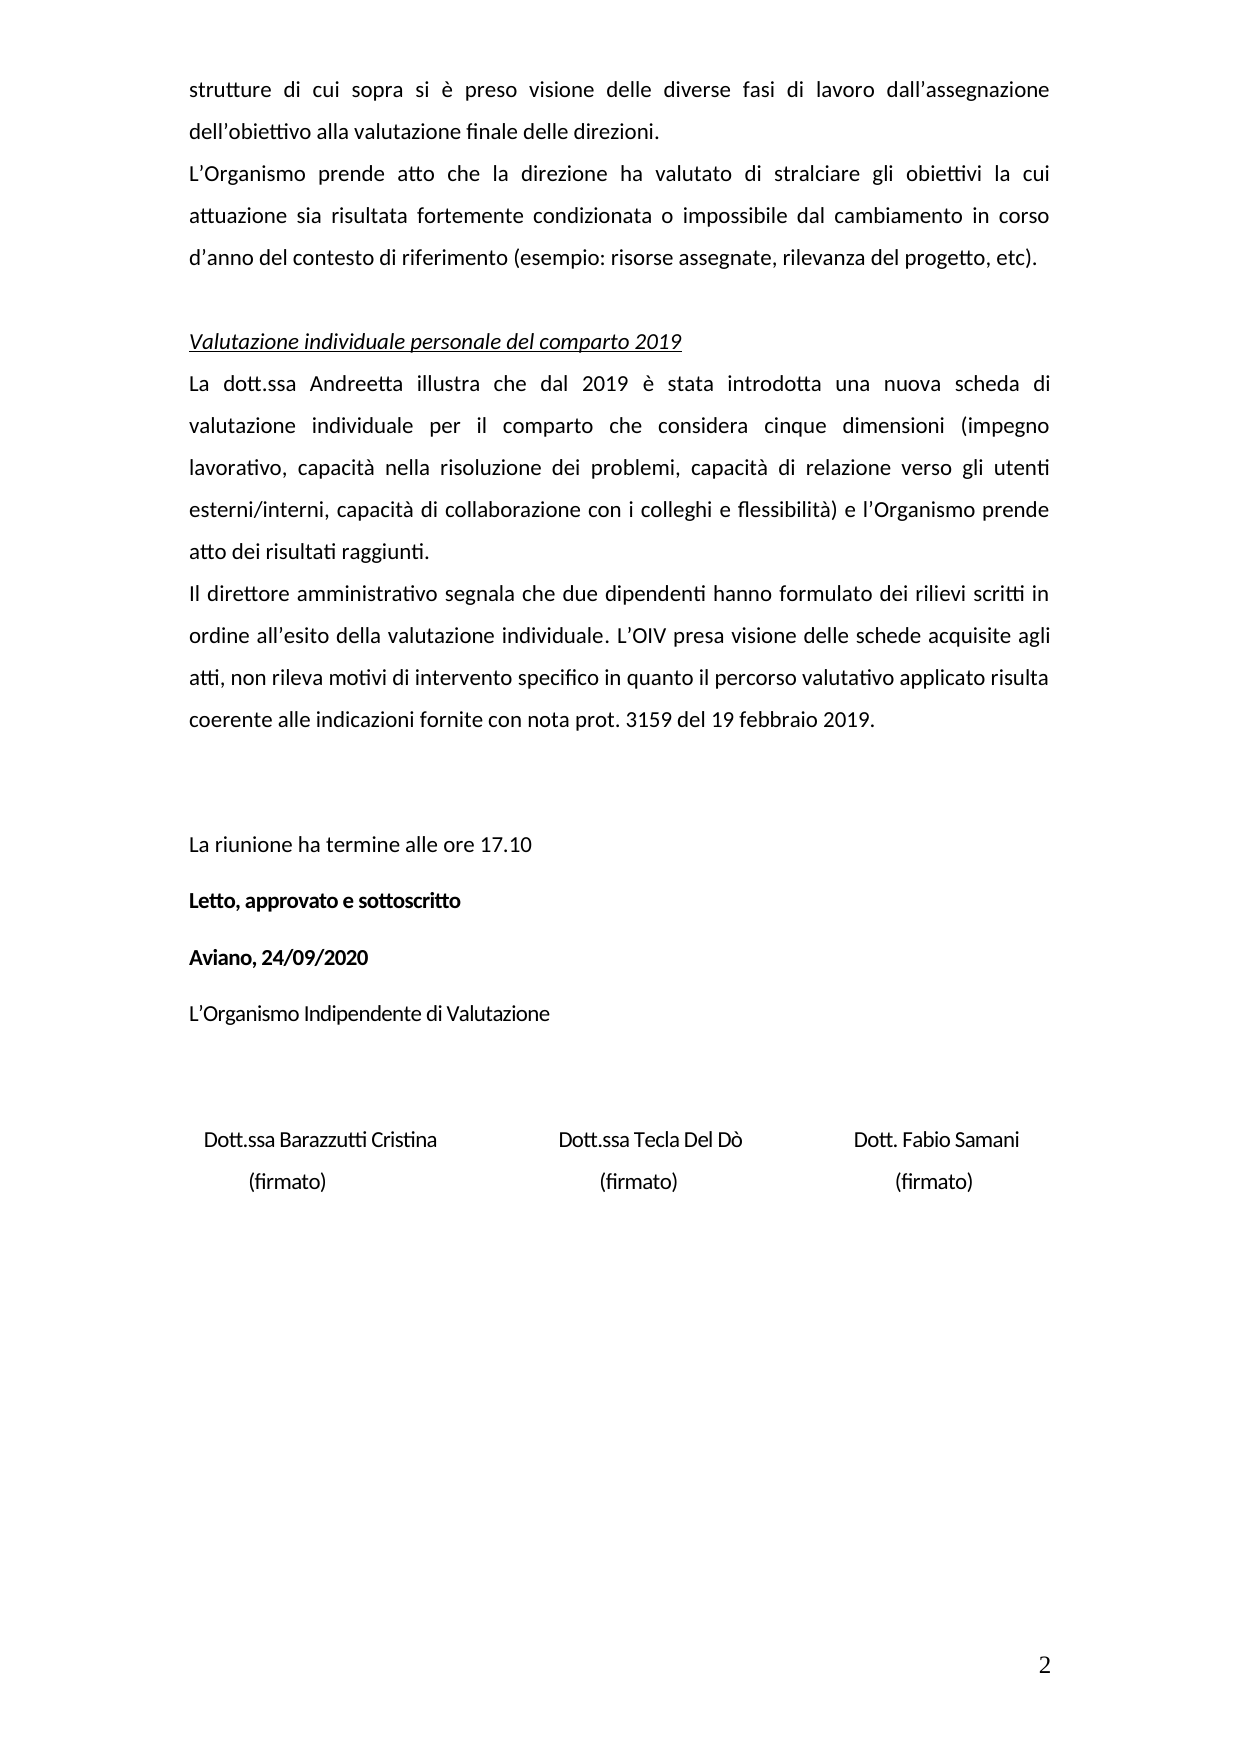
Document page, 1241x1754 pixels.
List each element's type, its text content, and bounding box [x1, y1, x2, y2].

text Dott.ssa Barazzutti Cristina Dott.ssa Tecla Del Dò Dott. Fabio Samani [189, 1125, 1051, 1153]
text L’Organismo prende atto che la direzione ha valutato di stralciare gli obiettivi la cui attuazione sia risultata fortemente condizionata o impossibile dal cambiamento in corso d’anno del contesto di riferimento (esempio: risorse assegnate, rilevanza del progetto, etc). [189, 159, 1051, 271]
text La dott.ssa Andreetta illustra che dal 2019 è stata introdotta una nuova scheda di valutazione individuale per il comparto che considera cinque dimensioni (impegno lavorativo, capacità nella risoluzione dei problemi, capacità di relazione verso gli utenti esterni/interni, capacità di collaborazione con i colleghi e flessibilità) e l’Organismo prende atto dei risultati raggiunti. [189, 369, 1051, 565]
text La riunione ha termine alle ore 17.10 [189, 831, 1052, 859]
text Letto, approvato e sottoscritto [189, 887, 1051, 915]
text L’Organismo Indipendente di Valutazione [189, 999, 1051, 1027]
text Aviano, 24/09/2020 [189, 943, 1051, 971]
text (firmato) (firmato) (firmato) [189, 1167, 1051, 1195]
text strutture di cui sopra si è preso visione delle diverse fasi di lavoro dall’assegnazione dell’obiettivo alla valutazione finale delle direzioni. [189, 75, 1051, 145]
text Il direttore amministrativo segnala che due dipendenti hanno formulato dei rilievi scritti in ordine all’esito della valutazione individuale. L’OIV presa visione delle schede acquisite agli atti, non rileva motivi di intervento specifico in quanto il percorso valutativo applicato risulta coerente alle indicazioni fornite con nota prot. 3159 del 19 febbraio 2019. [189, 579, 1051, 733]
text Valutazione individuale personale del comparto 2019 [189, 327, 1051, 355]
